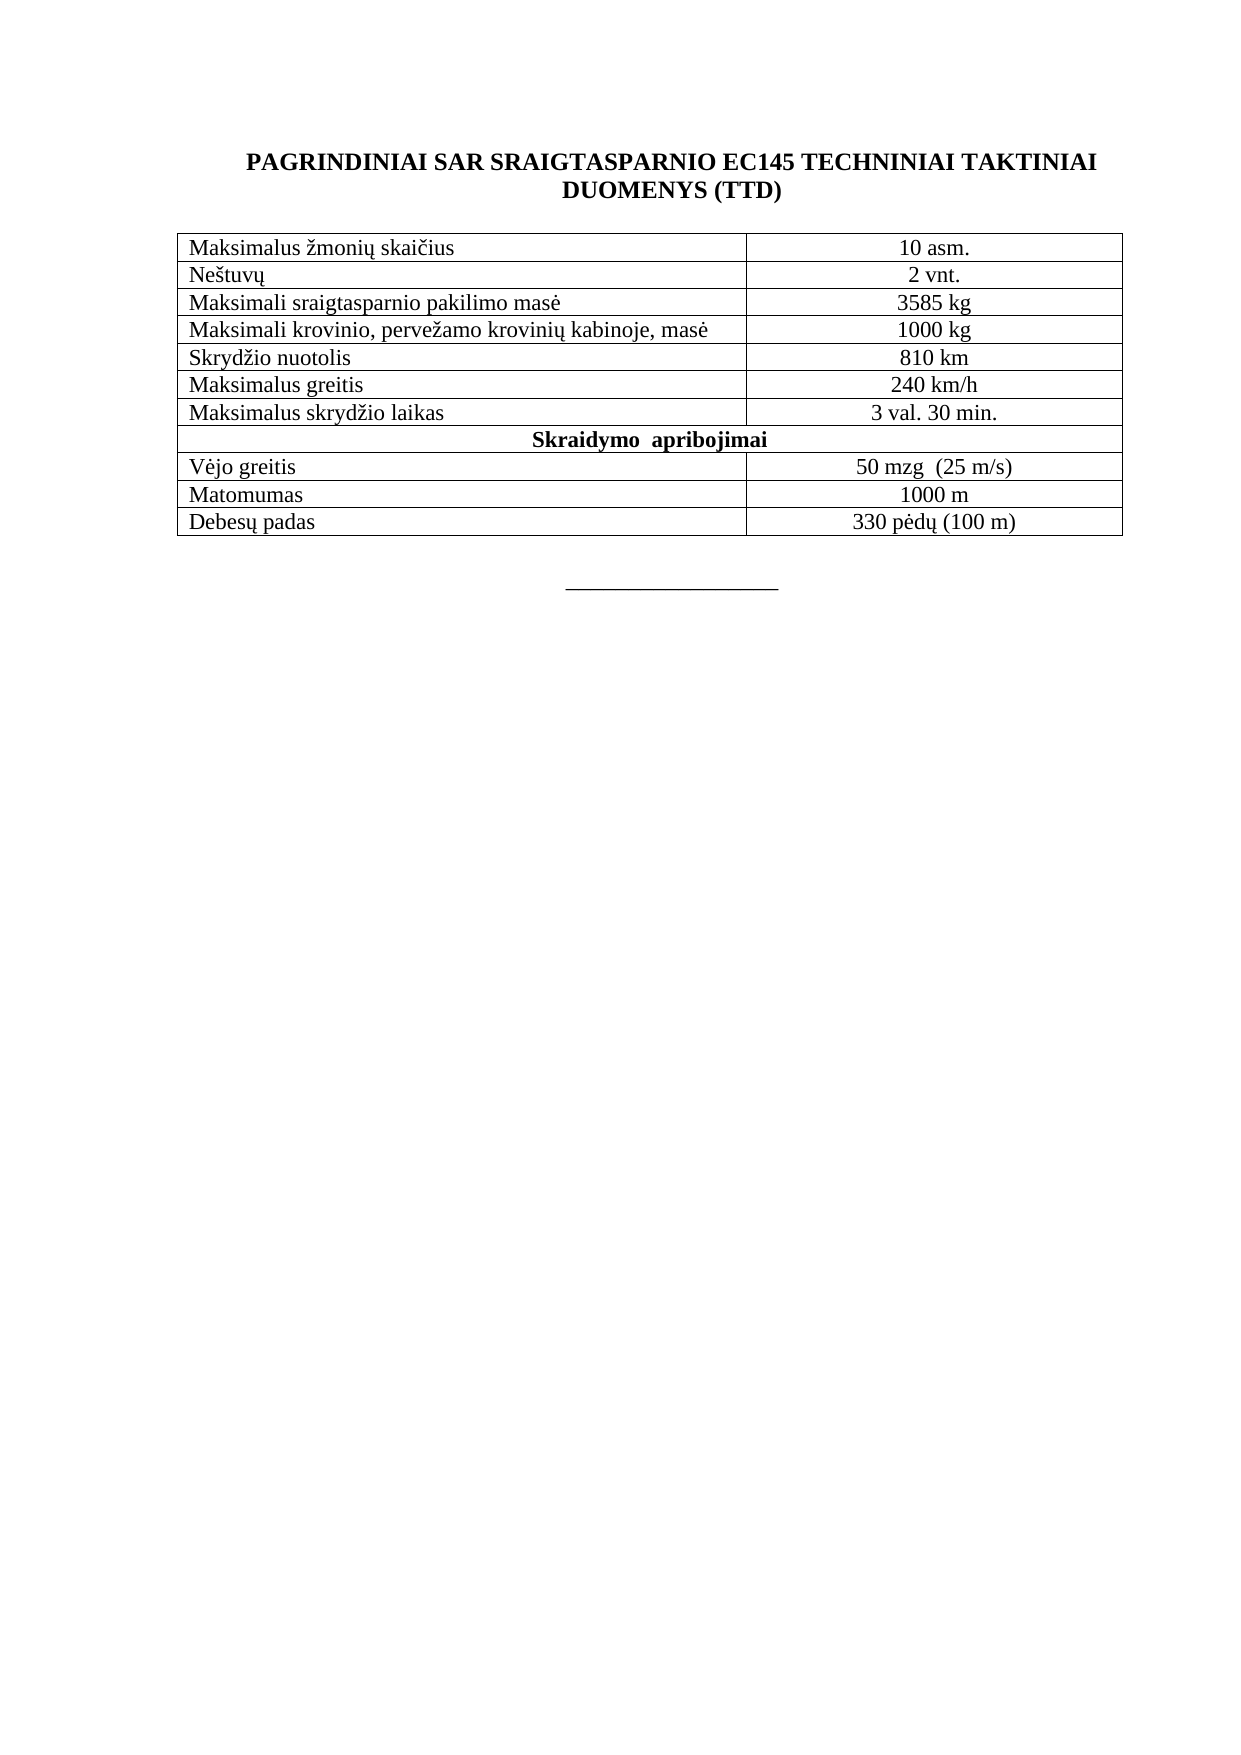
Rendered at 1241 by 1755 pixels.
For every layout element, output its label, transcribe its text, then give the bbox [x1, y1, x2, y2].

table_cell 330 pėdų (100 m) [747, 508, 1122, 534]
table_cell 240 km/h [747, 371, 1122, 397]
table_cell Maksimalus greitis [178, 371, 746, 397]
table_header 10 asm. [747, 234, 1122, 261]
table_header Maksimalus žmonių skaičius [178, 234, 746, 261]
table_cell Maksimalus skrydžio laikas [178, 399, 746, 425]
table_cell 3585 kg [747, 289, 1122, 315]
table_cell 2 vnt. [747, 262, 1122, 288]
table_cell 810 km [747, 344, 1122, 370]
table_cell Maksimali sraigtasparnio pakilimo masė [178, 289, 746, 315]
table_cell Skrydžio nuotolis [178, 344, 746, 370]
table_cell 3 val. 30 min. [747, 399, 1122, 425]
table_cell Matomumas [178, 481, 746, 507]
table_cell Vėjo greitis [178, 453, 746, 480]
table_cell Debesų padas [178, 508, 746, 534]
text PAGRINDINIAI SAR SRAIGTASPARNIO EC145 TECHNINIAI TAKTINIAI DUOMENYS (TTD) [177, 147, 1166, 204]
table_cell 1000 kg [747, 316, 1122, 343]
table_cell Skraidymo apribojimai [178, 426, 1122, 452]
table_cell Neštuvų [178, 262, 746, 288]
table_cell 1000 m [747, 481, 1122, 507]
text _________________ [177, 564, 1166, 593]
table_cell 50 mzg (25 m/s) [747, 453, 1122, 480]
table_cell Maksimali krovinio, pervežamo krovinių kabinoje, masė [178, 316, 746, 343]
